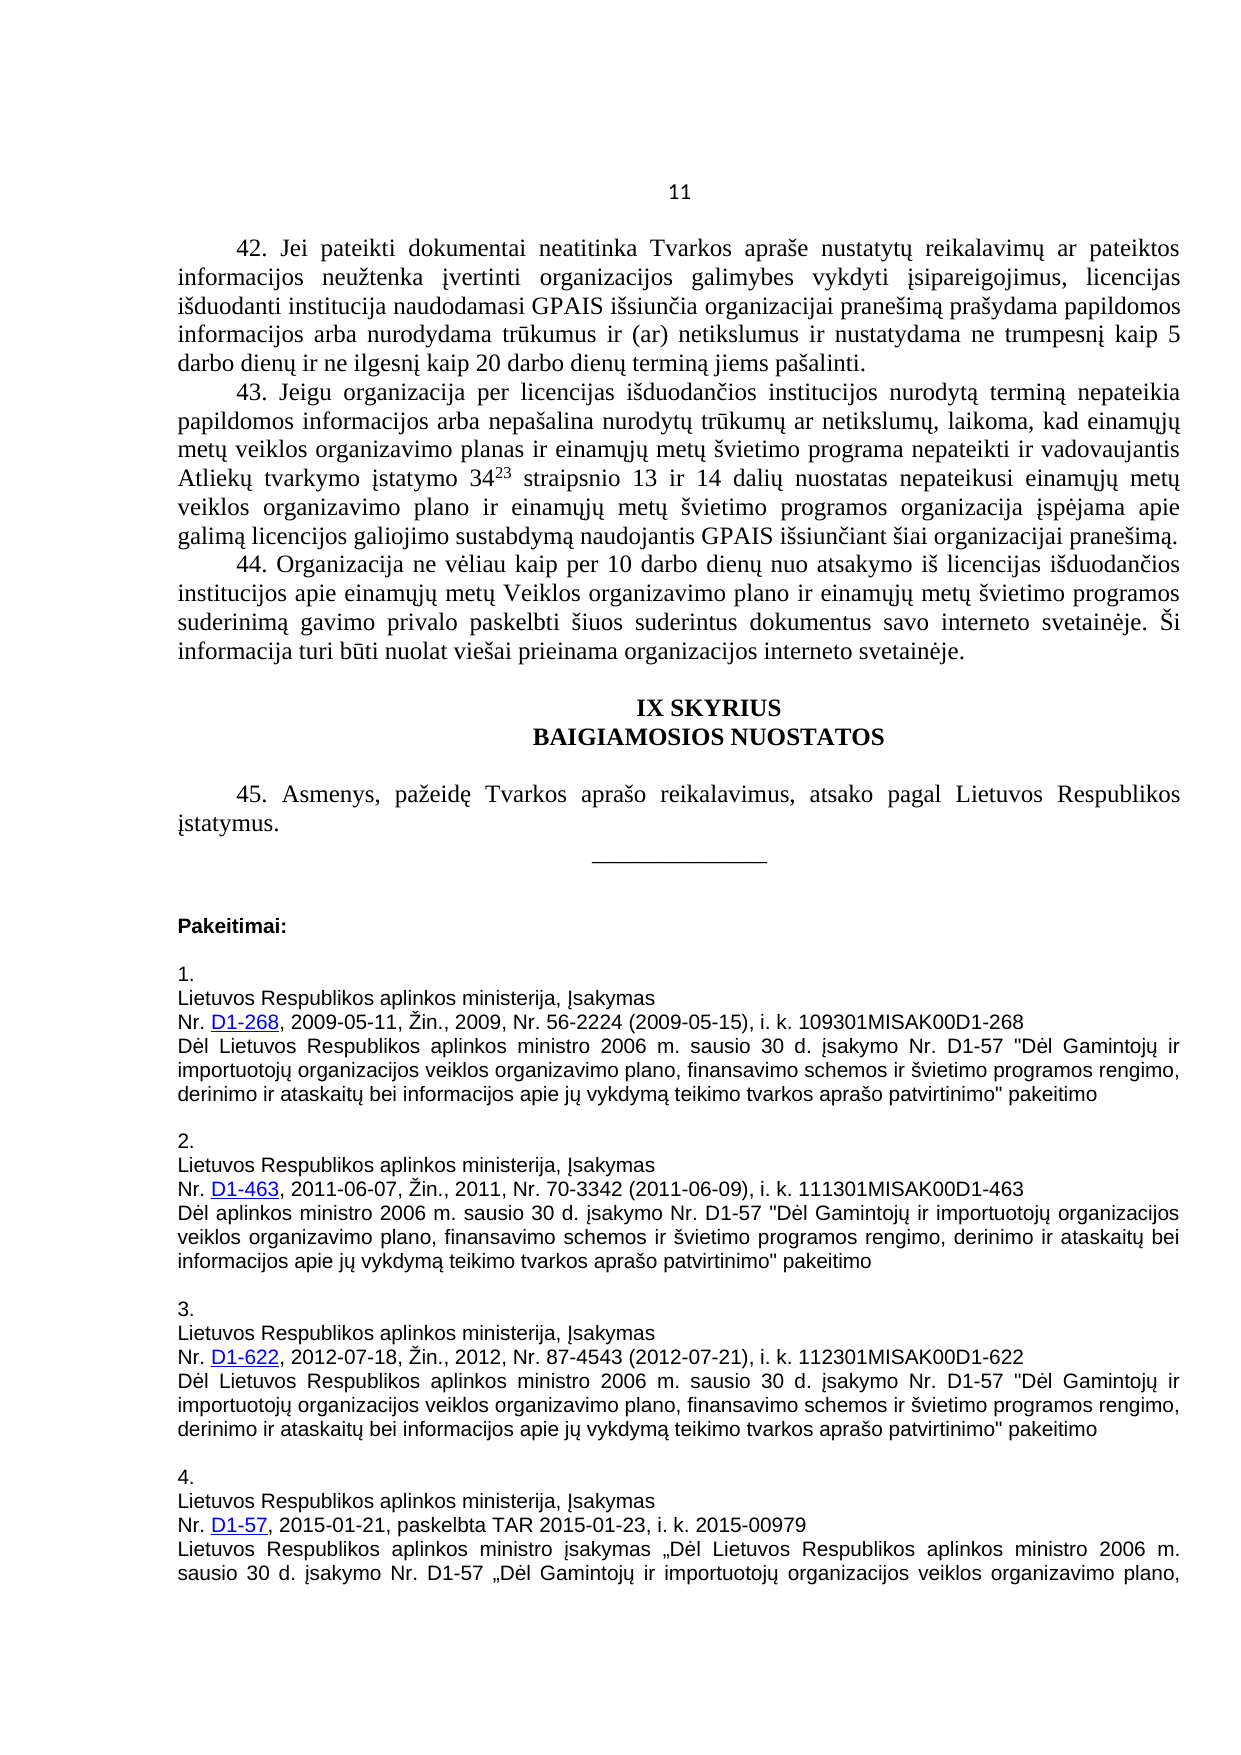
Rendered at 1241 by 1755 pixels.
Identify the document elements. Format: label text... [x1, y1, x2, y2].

text Dėl Lietuvos Respublikos aplinkos ministro 2006 m. sausio 30 d. įsakymo Nr. D1-57 "Dėl Gamintojų ir importuotojų organizacijos veiklos organizavimo plano, finansavimo schemos ir švietimo programos rengimo, derinimo ir ataskaitų bei informacijos apie jų vykdymą teikimo tvarkos aprašo patvirtinimo" pakeitimo [177, 1033, 1181, 1105]
text 2. [177, 1129, 1181, 1153]
text Nr. D1-57, 2015-01-21, paskelbta TAR 2015-01-23, i. k. 2015-00979 [177, 1513, 1181, 1537]
text 45. Asmenys, pažeidę Tvarkos aprašo reikalavimus, atsako pagal Lietuvos Respublikos įstatymus. [177, 779, 1181, 837]
text 3. [177, 1297, 1181, 1321]
text IX SKYRIUS [177, 693, 1181, 722]
text BAIGIAMOSIOS NUOSTATOS [177, 722, 1181, 751]
text Nr. D1-622, 2012-07-18, Žin., 2012, Nr. 87-4543 (2012-07-21), i. k. 112301MISAK00D1-622 [177, 1345, 1181, 1369]
text Dėl Lietuvos Respublikos aplinkos ministro 2006 m. sausio 30 d. įsakymo Nr. D1-57 "Dėl Gamintojų ir importuotojų organizacijos veiklos organizavimo plano, finansavimo schemos ir švietimo programos rengimo, derinimo ir ataskaitų bei informacijos apie jų vykdymą teikimo tvarkos aprašo patvirtinimo" pakeitimo [177, 1369, 1181, 1441]
text 4. [177, 1465, 1181, 1489]
text Dėl aplinkos ministro 2006 m. sausio 30 d. įsakymo Nr. D1-57 "Dėl Gamintojų ir importuotojų organizacijos veiklos organizavimo plano, finansavimo schemos ir švietimo programos rengimo, derinimo ir ataskaitų bei informacijos apie jų vykdymą teikimo tvarkos aprašo patvirtinimo" pakeitimo [177, 1201, 1181, 1273]
text Nr. D1-268, 2009-05-11, Žin., 2009, Nr. 56-2224 (2009-05-15), i. k. 109301MISAK00D1-268 [177, 1009, 1181, 1033]
text Lietuvos Respublikos aplinkos ministerija, Įsakymas [177, 986, 1181, 1009]
text Lietuvos Respublikos aplinkos ministerija, Įsakymas [177, 1321, 1181, 1345]
text Lietuvos Respublikos aplinkos ministro įsakymas „Dėl Lietuvos Respublikos aplinkos ministro 2006 m. sausio 30 d. įsakymo Nr. D1-57 „Dėl Gamintojų ir importuotojų organizacijos veiklos organizavimo plano, [177, 1537, 1181, 1584]
text 1. [177, 962, 1181, 986]
text 44. Organizacija ne vėliau kaip per 10 darbo dienų nuo atsakymo iš licencijas išduodančios institucijos apie einamųjų metų Veiklos organizavimo plano ir einamųjų metų švietimo programos suderinimą gavimo privalo paskelbti šiuos suderintus dokumentus savo interneto svetainėje. Ši informacija turi būti nuolat viešai prieinama organizacijos interneto svetainėje. [177, 549, 1181, 664]
text Pakeitimai: [177, 914, 1181, 938]
text 43. Jeigu organizacija per licencijas išduodančios institucijos nurodytą terminą nepateikia papildomos informacijos arba nepašalina nurodytų trūkumų ar netikslumų, laikoma, kad einamųjų metų veiklos organizavimo planas ir einamųjų metų švietimo programa nepateikti ir vadovaujantis Atliekų tvarkymo įstatymo 3423 straipsnio 13 ir 14 dalių nuostatas nepateikusi einamųjų metų veiklos organizavimo plano ir einamųjų metų švietimo programos organizacija įspėjama apie galimą licencijos galiojimo sustabdymą naudojantis GPAIS išsiunčiant šiai organizacijai pranešimą. [177, 377, 1181, 549]
text Nr. D1-463, 2011-06-07, Žin., 2011, Nr. 70-3342 (2011-06-09), i. k. 111301MISAK00D1-463 [177, 1177, 1181, 1201]
text ______________ [177, 837, 1181, 866]
text 42. Jei pateikti dokumentai neatitinka Tvarkos apraše nustatytų reikalavimų ar pateiktos informacijos neužtenka įvertinti organizacijos galimybes vykdyti įsipareigojimus, licencijas išduodanti institucija naudodamasi GPAIS išsiunčia organizacijai pranešimą prašydama papildomos informacijos arba nurodydama trūkumus ir (ar) netikslumus ir nustatydama ne trumpesnį kaip 5 darbo dienų ir ne ilgesnį kaip 20 darbo dienų terminą jiems pašalinti. [177, 233, 1181, 377]
text Lietuvos Respublikos aplinkos ministerija, Įsakymas [177, 1489, 1181, 1513]
text Lietuvos Respublikos aplinkos ministerija, Įsakymas [177, 1153, 1181, 1177]
